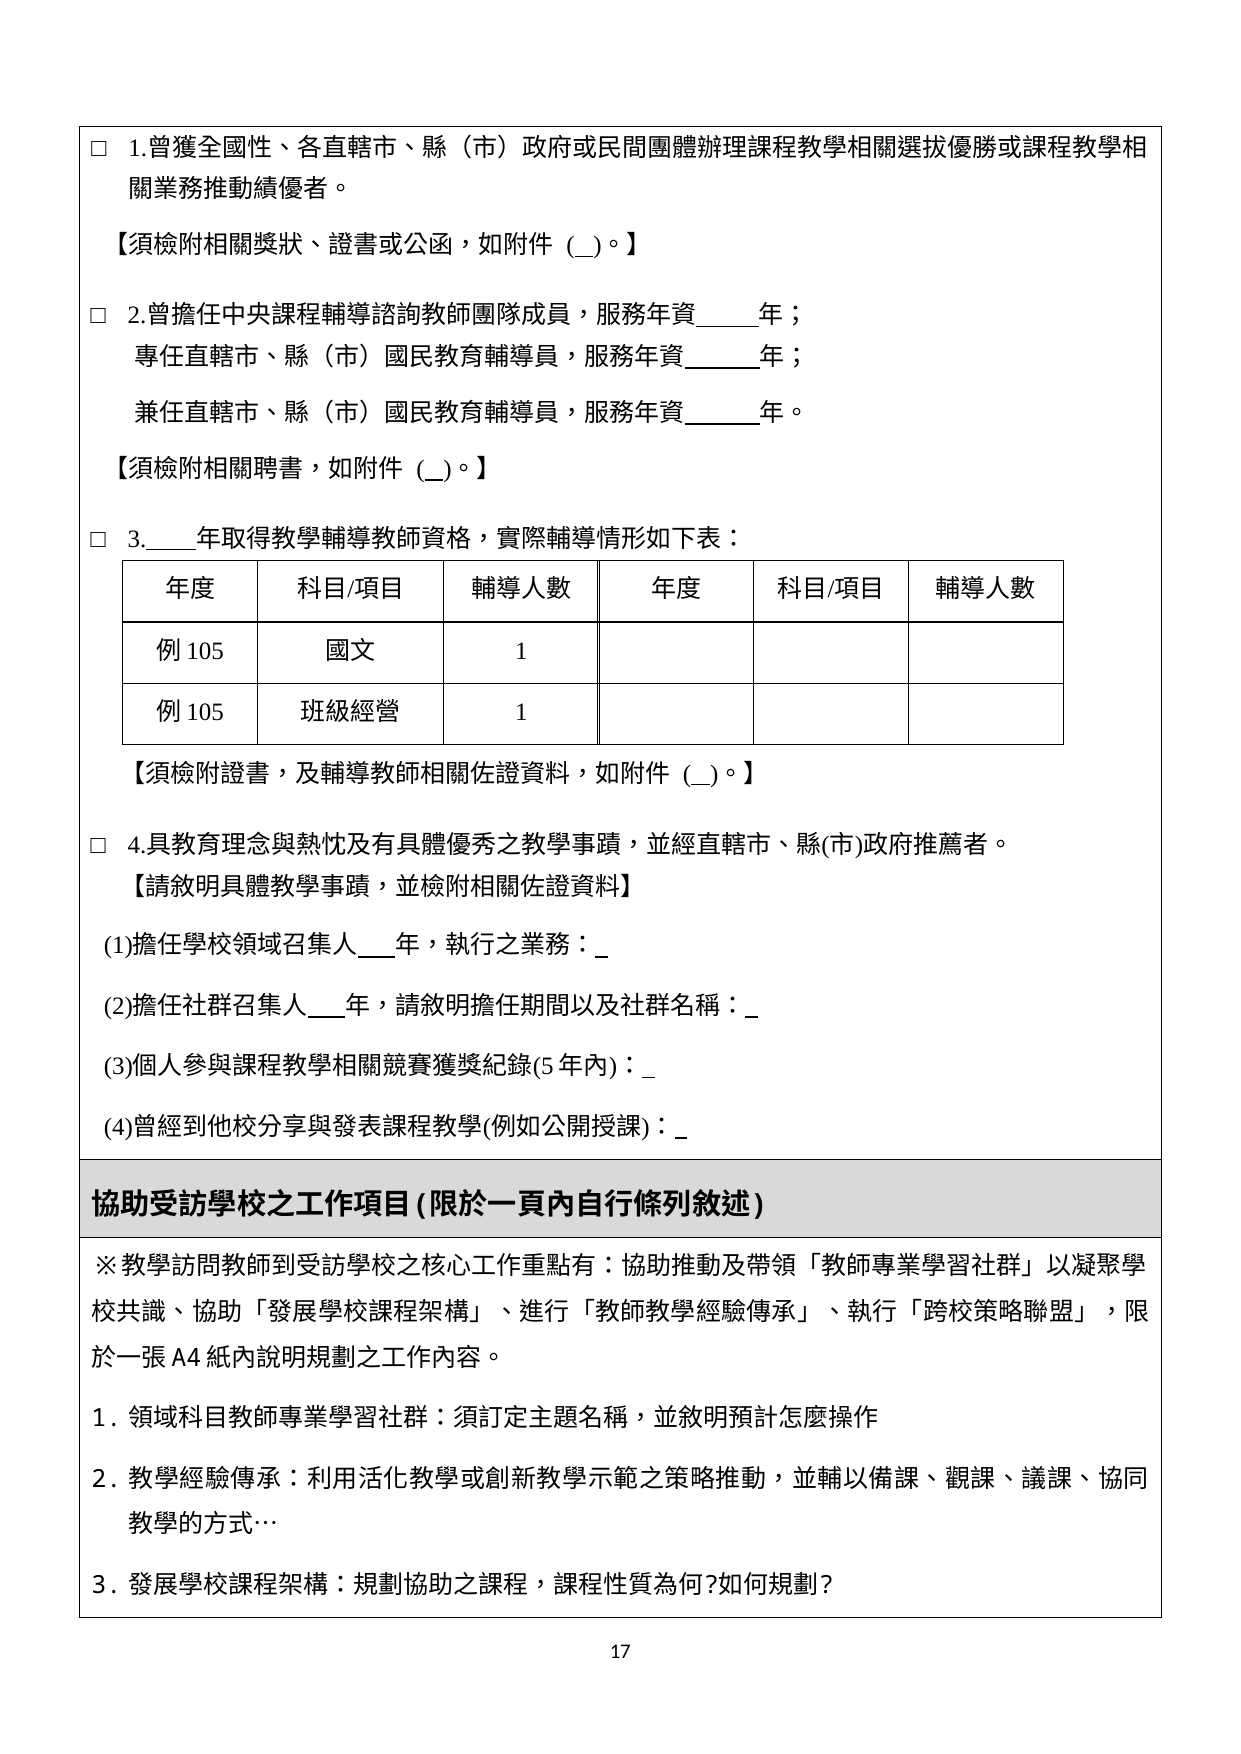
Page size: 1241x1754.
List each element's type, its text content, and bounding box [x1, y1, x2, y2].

table_header 科目/項目 [754, 561, 908, 621]
table_cell [754, 684, 908, 744]
table_header 科目/項目 [258, 561, 443, 621]
table_header 年度 [123, 561, 257, 621]
table_cell [754, 623, 908, 683]
table_cell [600, 623, 753, 683]
table_cell 1 [444, 684, 597, 744]
table_cell 例105 [123, 684, 257, 744]
table_cell [600, 684, 753, 744]
table_cell 1 [444, 623, 597, 683]
table_cell [909, 623, 1063, 683]
table_cell [909, 684, 1063, 744]
table_cell 1.曾獲全國性、各直轄市、縣（市）政府或民間團體辦理課程教學相關選拔優勝或課程教學相關業務推動績優者。 【須檢附相關獎狀、證書或公函，如附件 ( )。】 2.曾擔任中央課程輔導諮詢教師團隊成員，服務年資 年； 專任直轄市、縣（市）國民教育輔導員，服務年資 年； 兼任直轄市、縣（市）國民教育輔導員，服務年資 年。 【須檢附相關聘書，如附件 ( )。】 3. 年取得教學輔導教師資格，實際輔導情形如下表： 【須檢附證書，及輔導教師相關佐證資料，如附件 ( )。】 4.具教育理念與熱忱及有具體優秀之教學事蹟，並經直轄市、縣(市)政府推薦者。 【請敘明具體教學事蹟，並檢附相關佐證資料】 (1)擔任學校領域召集人 年，執行之業務： (2)擔任社群召集人 年，請敘明擔任期間以及社群名稱： (3)個人參與課程教學相關競賽獲獎紀錄(5年內)： (4)曾經到他校分享與發表課程教學(例如公開授課)： [80, 127, 1161, 1159]
table_cell 例105 [123, 623, 257, 683]
table_header 輔導人數 [909, 561, 1063, 621]
table_header 輔導人數 [444, 561, 597, 621]
table_header 年度 [600, 561, 753, 621]
table_cell 協助受訪學校之工作項目(限於一頁內自行條列敘述) [80, 1160, 1161, 1237]
table_cell 國文 [258, 623, 443, 683]
table_cell 班級經營 [258, 684, 443, 744]
table_cell ※教學訪問教師到受訪學校之核心工作重點有：協助推動及帶領「教師專業學習社群」以凝聚學校共識、協助「發展學校課程架構」、進行「教師教學經驗傳承」、執行「跨校策略聯盟」，限於一張A4紙內說明規劃之工作內容。 領域科目教師專業學習社群：須訂定主題名稱，並敘明預計怎麼操作 教學經驗傳承：利用活化教學或創新教學示範之策略推動，並輔以備課、觀課、議課、協同教學的方式… 發展學校課程架構：規劃協助之課程，課程性質為何?如何規劃? [80, 1238, 1161, 1617]
